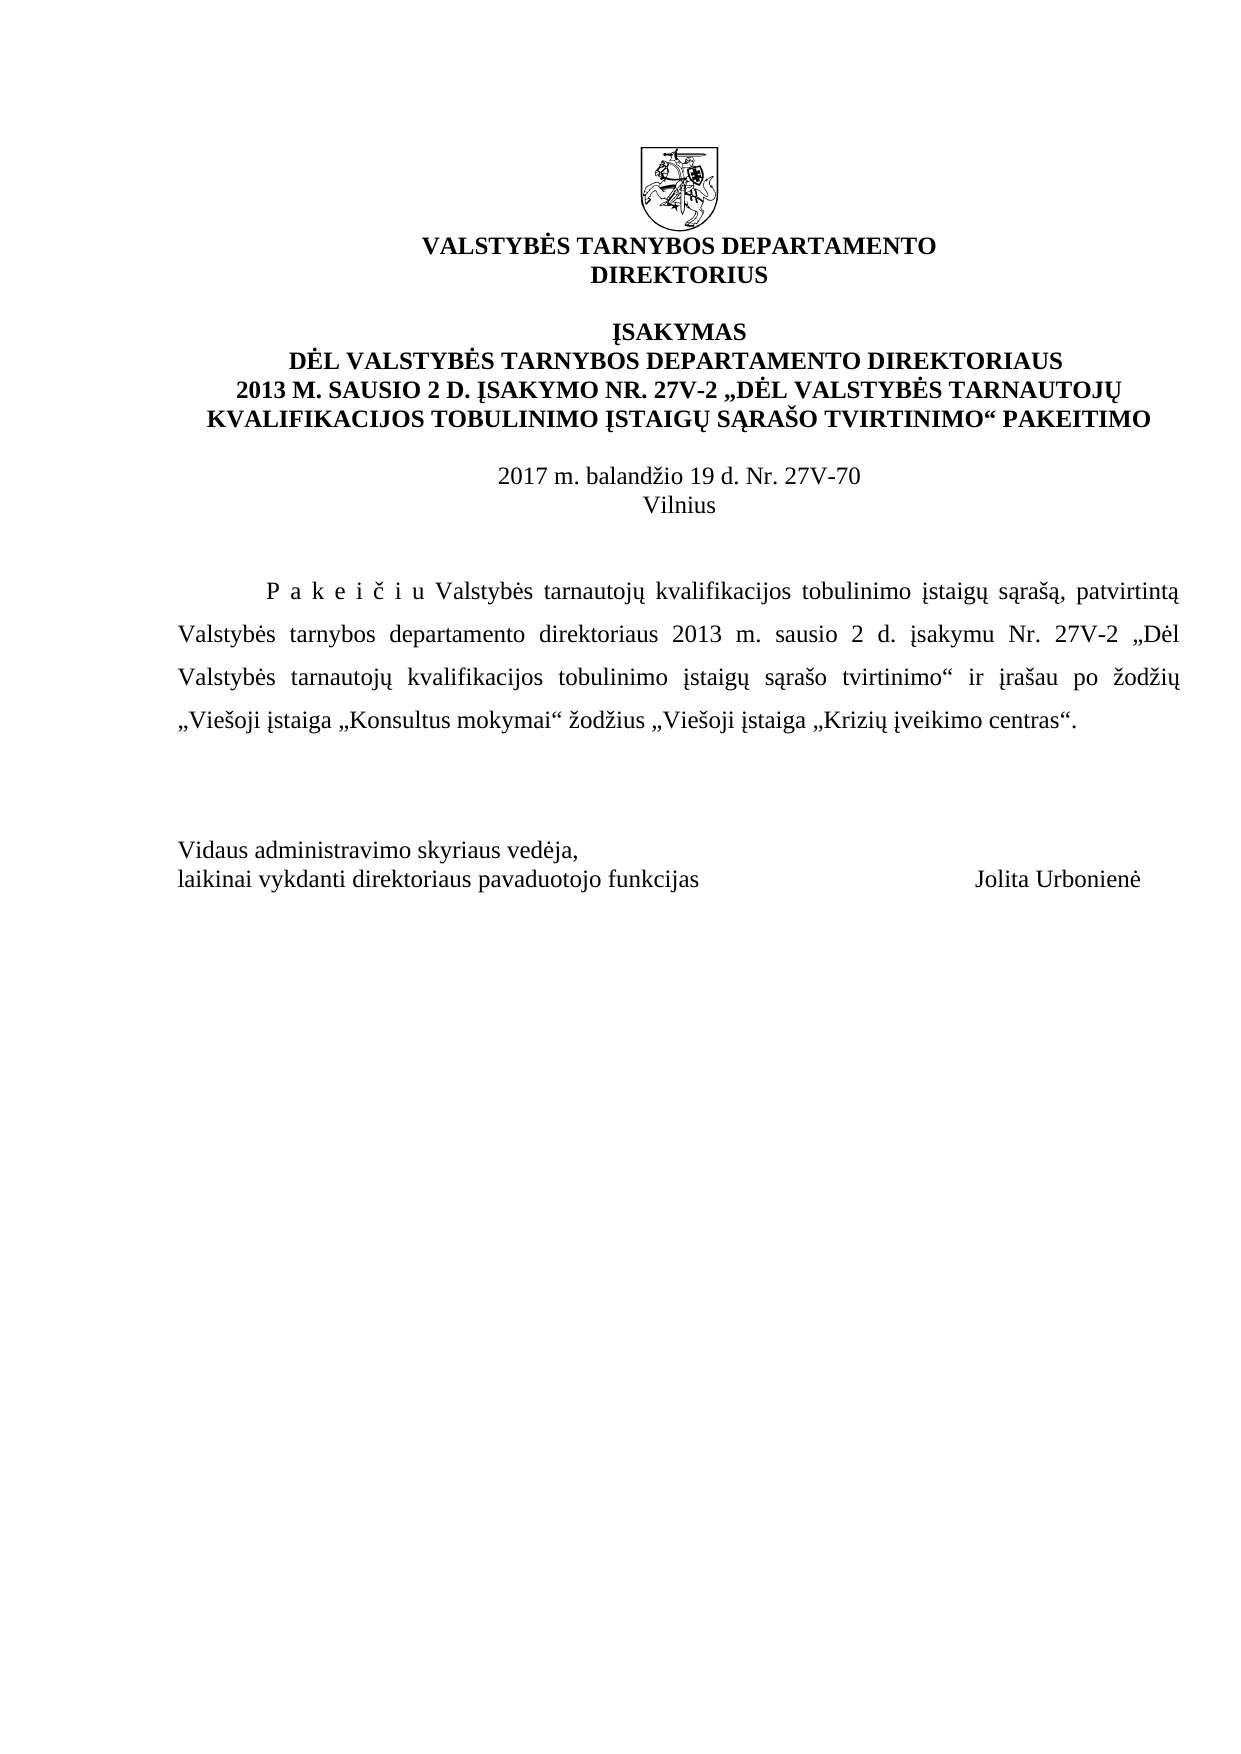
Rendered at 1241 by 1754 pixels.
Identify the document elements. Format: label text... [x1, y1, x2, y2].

text Vidaus administravimo skyriaus vedėja, [177, 835, 1181, 864]
text Vilnius [177, 490, 1181, 519]
text DIREKTORIUS [177, 260, 1181, 289]
text laikinai vykdanti direktoriaus pavaduotojo funkcijas Jolita Urbonienė [177, 864, 1181, 892]
text 2017 m. balandžio 19 d. Nr. 27V-70 [177, 461, 1181, 490]
text P a k e i č i u Valstybės tarnautojų kvalifikacijos tobulinimo įstaigų sąrašą, patvirtintą Valstybės tarnybos departamento direktoriaus 2013 m. sausio 2 d. įsakymu Nr. 27V-2 „Dėl Valstybės tarnautojų kvalifikacijos tobulinimo įstaigų sąrašo tvirtinimo“ ir įrašau po žodžių „Viešoji įstaiga „Konsultus mokymai“ žodžius „Viešoji įstaiga „Krizių įveikimo centras“. [177, 576, 1181, 734]
text DĖL VALSTYBĖS TARNYBOS DEPARTAMENTO DIREKTORIAUS 2013 m. SAUSIO 2 d. įsakymo NR. 27v-2 „dėl VALSTYBĖS TARNAUTOJŲ KVALIFIKACIJOS TOBULINIMO ĮSTAIGŲ SĄRAŠO TVIRTINIMO“ PAKEITIMO [177, 346, 1181, 432]
text VALSTYBĖS TARNYBOS DEPARTAMENTO [177, 231, 1181, 260]
text ĮSAKYMAS [177, 317, 1181, 346]
